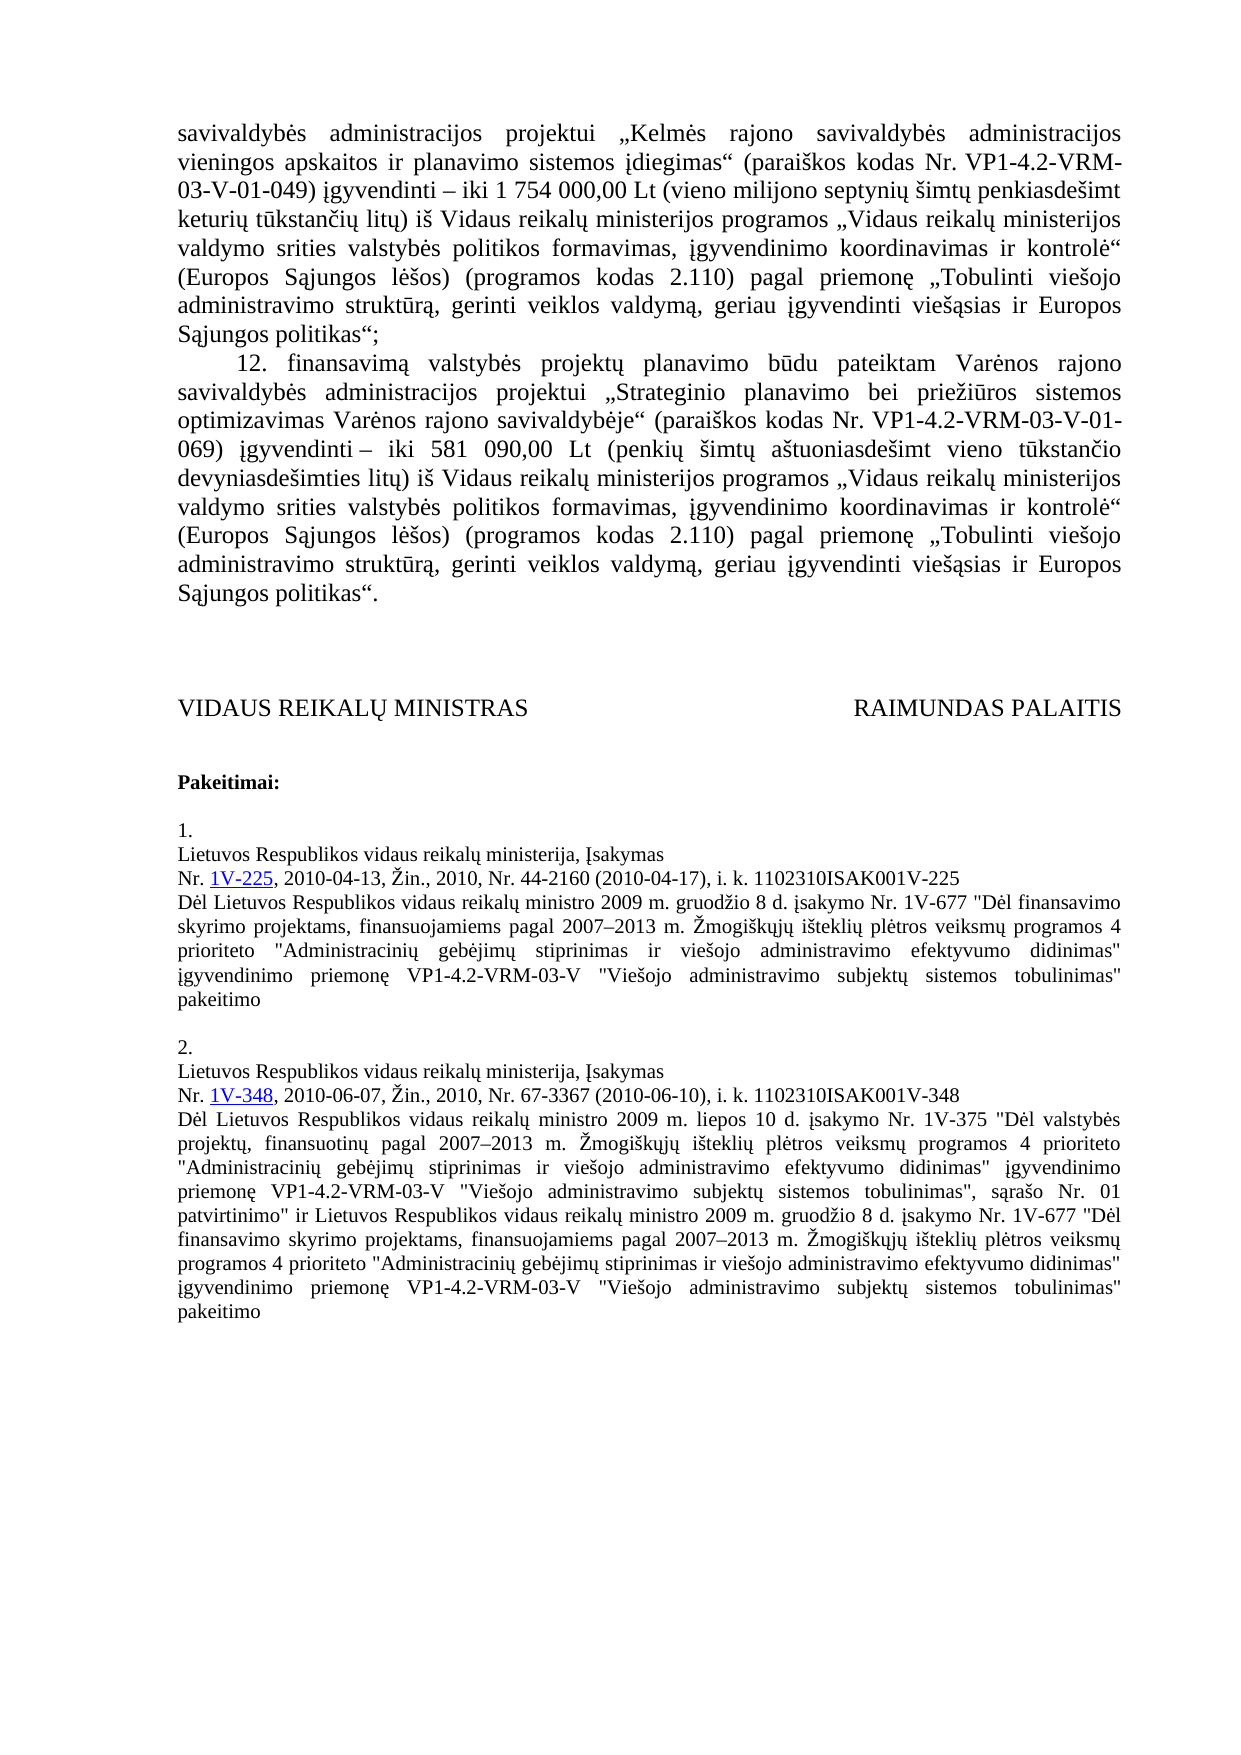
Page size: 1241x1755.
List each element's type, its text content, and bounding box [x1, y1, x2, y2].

text 12. finansavimą valstybės projektų planavimo būdu pateiktam Varėnos rajono savivaldybės administracijos projektui „Strateginio planavimo bei priežiūros sistemos optimizavimas Varėnos rajono savivaldybėje“ (paraiškos kodas Nr. VP1-4.2-VRM-03-V-01-069) įgyvendinti – iki 581 090,00 Lt (penkių šimtų aštuoniasdešimt vieno tūkstančio devyniasdešimties litų) iš Vidaus reikalų ministerijos programos „Vidaus reikalų ministerijos valdymo srities valstybės politikos formavimas, įgyvendinimo koordinavimas ir kontrolė“ (Europos Sąjungos lėšos) (programos kodas 2.110) pagal priemonę „Tobulinti viešojo administravimo struktūrą, gerinti veiklos valdymą, geriau įgyvendinti viešąsias ir Europos Sąjungos politikas“. [177, 348, 1122, 607]
text Nr. 1V-225, 2010-04-13, Žin., 2010, Nr. 44-2160 (2010-04-17), i. k. 1102310ISAK001V-225 [177, 866, 1122, 890]
text Dėl Lietuvos Respublikos vidaus reikalų ministro 2009 m. liepos 10 d. įsakymo Nr. 1V-375 "Dėl valstybės projektų, finansuotinų pagal 2007–2013 m. Žmogiškųjų išteklių plėtros veiksmų programos 4 prioriteto "Administracinių gebėjimų stiprinimas ir viešojo administravimo efektyvumo didinimas" įgyvendinimo priemonę VP1-4.2-VRM-03-V "Viešojo administravimo subjektų sistemos tobulinimas", sąrašo Nr. 01 patvirtinimo" ir Lietuvos Respublikos vidaus reikalų ministro 2009 m. gruodžio 8 d. įsakymo Nr. 1V-677 "Dėl finansavimo skyrimo projektams, finansuojamiems pagal 2007–2013 m. Žmogiškųjų išteklių plėtros veiksmų programos 4 prioriteto "Administracinių gebėjimų stiprinimas ir viešojo administravimo efektyvumo didinimas" įgyvendinimo priemonę VP1-4.2-VRM-03-V "Viešojo administravimo subjektų sistemos tobulinimas" pakeitimo [177, 1107, 1122, 1323]
text Dėl Lietuvos Respublikos vidaus reikalų ministro 2009 m. gruodžio 8 d. įsakymo Nr. 1V-677 "Dėl finansavimo skyrimo projektams, finansuojamiems pagal 2007–2013 m. Žmogiškųjų išteklių plėtros veiksmų programos 4 prioriteto "Administracinių gebėjimų stiprinimas ir viešojo administravimo efektyvumo didinimas" įgyvendinimo priemonę VP1-4.2-VRM-03-V "Viešojo administravimo subjektų sistemos tobulinimas" pakeitimo [177, 890, 1122, 1011]
text 1. [177, 818, 1122, 842]
text Pakeitimai: [177, 770, 1122, 794]
text Lietuvos Respublikos vidaus reikalų ministerija, Įsakymas [177, 842, 1122, 866]
text Nr. 1V-348, 2010-06-07, Žin., 2010, Nr. 67-3367 (2010-06-10), i. k. 1102310ISAK001V-348 [177, 1083, 1122, 1107]
text Lietuvos Respublikos vidaus reikalų ministerija, Įsakymas [177, 1059, 1122, 1083]
text Vidaus reikalų ministras Raimundas Palaitis [177, 693, 1122, 722]
text savivaldybės administracijos projektui „Kelmės rajono savivaldybės administracijos vieningos apskaitos ir planavimo sistemos įdiegimas“ (paraiškos kodas Nr. VP1-4.2-VRM-03-V-01-049) įgyvendinti – iki 1 754 000,00 Lt (vieno milijono septynių šimtų penkiasdešimt keturių tūkstančių litų) iš Vidaus reikalų ministerijos programos „Vidaus reikalų ministerijos valdymo srities valstybės politikos formavimas, įgyvendinimo koordinavimas ir kontrolė“ (Europos Sąjungos lėšos) (programos kodas 2.110) pagal priemonę „Tobulinti viešojo administravimo struktūrą, gerinti veiklos valdymą, geriau įgyvendinti viešąsias ir Europos Sąjungos politikas“; [177, 118, 1122, 348]
text 2. [177, 1035, 1122, 1059]
